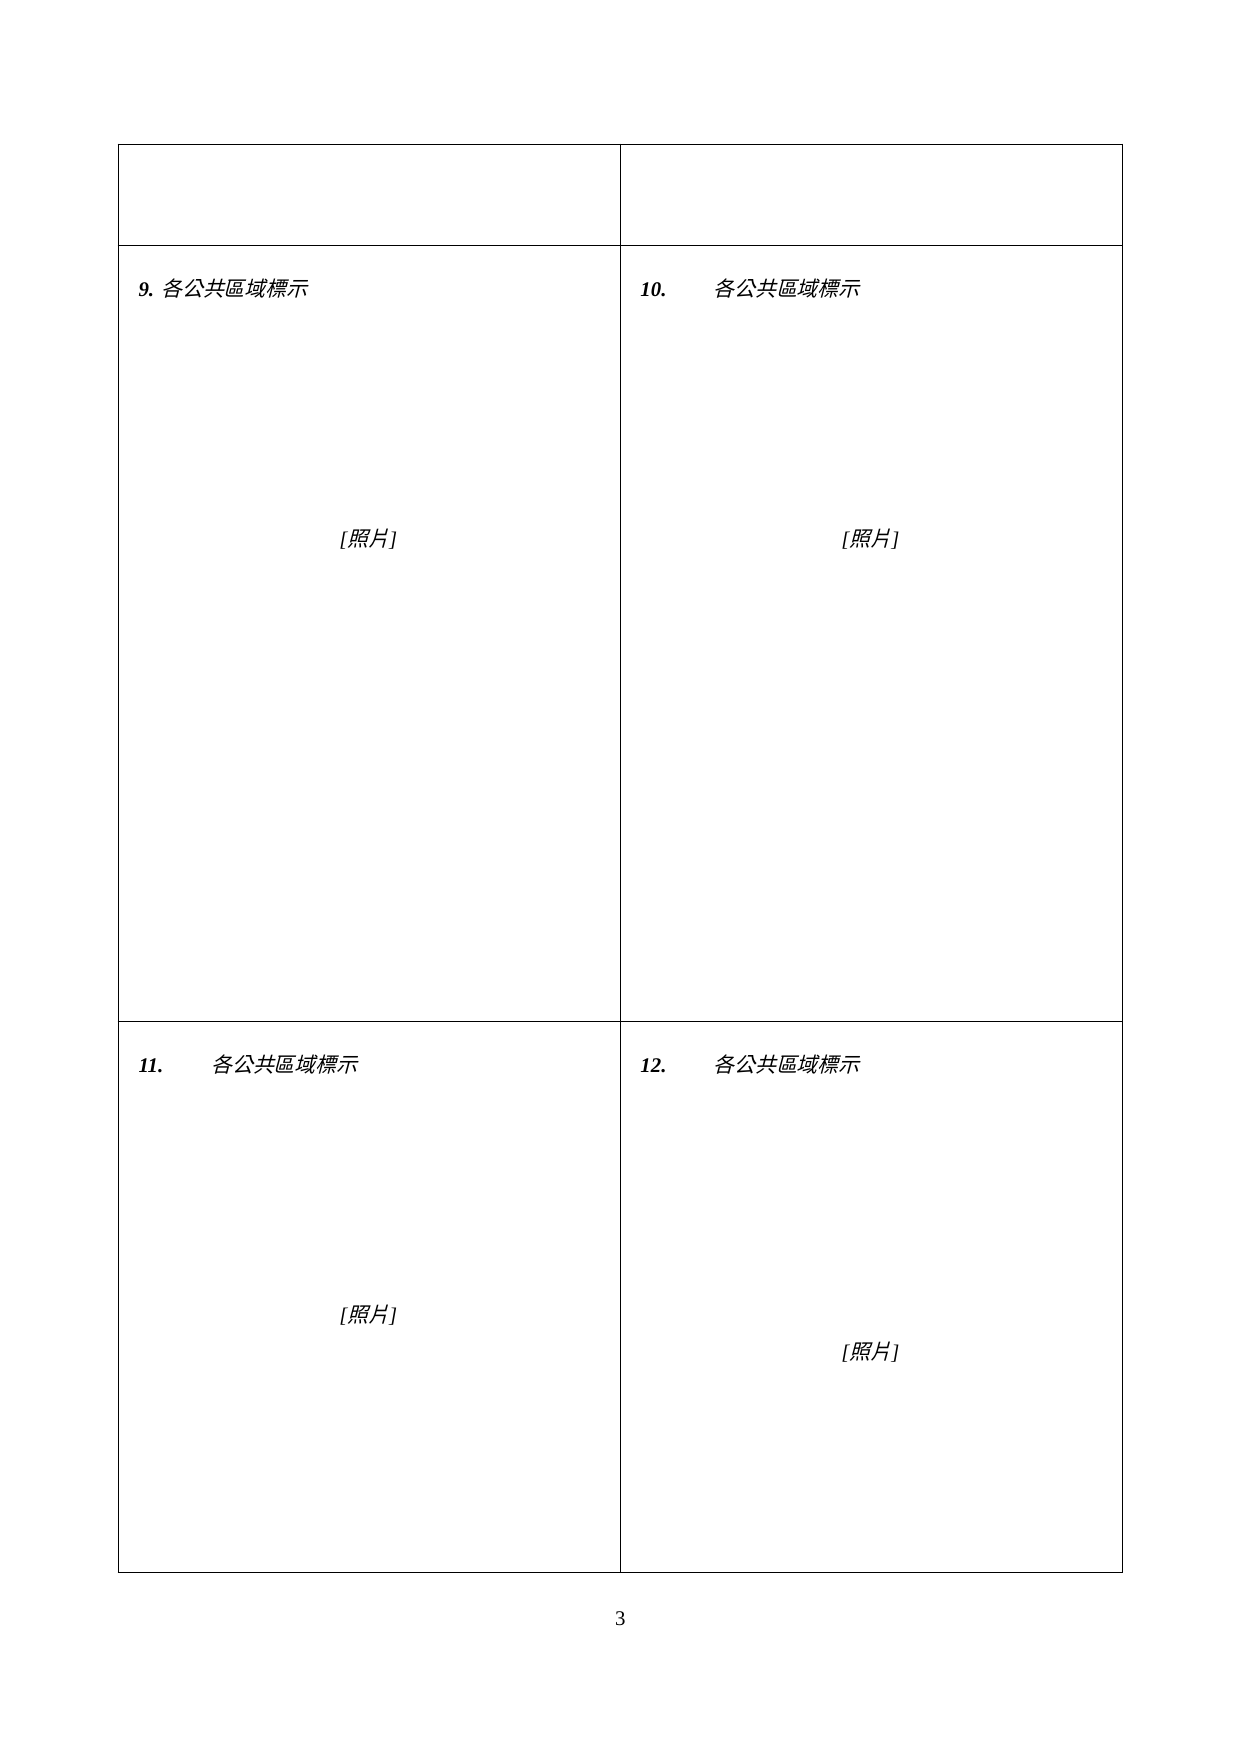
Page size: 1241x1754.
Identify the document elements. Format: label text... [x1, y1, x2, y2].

table_cell [621, 145, 1122, 244]
table_cell [119, 145, 620, 244]
table_cell 各公共區域標示 [照片] [621, 1022, 1122, 1572]
table_cell 各公共區域標示 [照片] [119, 246, 620, 1021]
table_cell 各公共區域標示 [照片] [119, 1022, 620, 1572]
table_cell 各公共區域標示 [照片] [621, 246, 1122, 1021]
